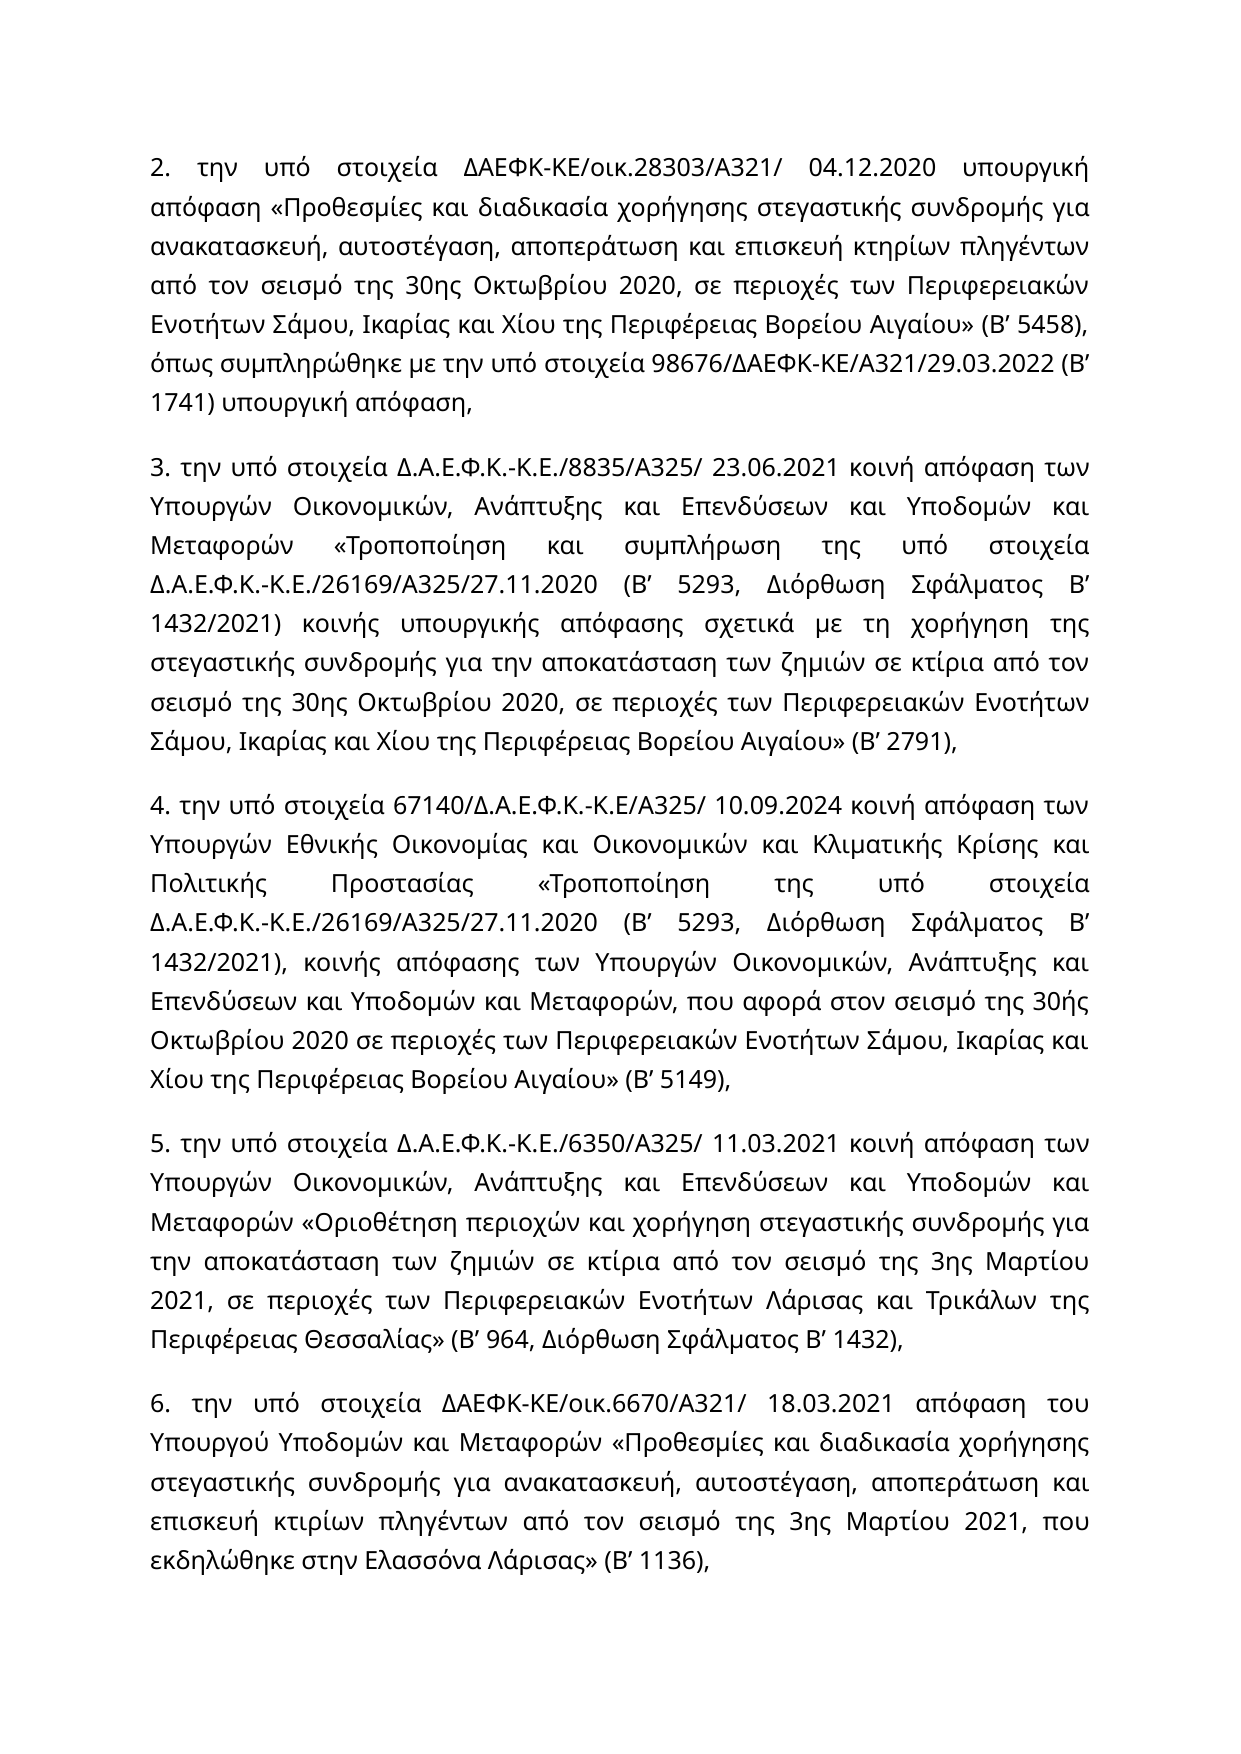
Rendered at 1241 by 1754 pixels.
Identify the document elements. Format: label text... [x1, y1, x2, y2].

text 3. την υπό στοιχεία Δ.Α.Ε.Φ.Κ.-Κ.Ε./8835/Α325/ 23.06.2021 κοινή απόφαση των Υπουργών Οικονομικών, Ανάπτυξης και Επενδύσεων και Υποδομών και Μεταφορών «Τροποποίηση και συμπλήρωση της υπό στοιχεία Δ.Α.Ε.Φ.Κ.-Κ.Ε./26169/Α325/27.11.2020 (Β’ 5293, Διόρθωση Σφάλματος Β’ 1432/2021) κοινής υπουργικής απόφασης σχετικά με τη χορήγηση της στεγαστικής συνδρομής για την αποκατάσταση των ζημιών σε κτίρια από τον σεισμό της 30ης Οκτωβρίου 2020, σε περιοχές των Περιφερειακών Ενοτήτων Σάμου, Ικαρίας και Χίου της Περιφέρειας Βορείου Αιγαίου» (Β’ 2791), [150, 449, 1090, 757]
text 4. την υπό στοιχεία 67140/Δ.Α.Ε.Φ.Κ.-Κ.Ε/Α325/ 10.09.2024 κοινή απόφαση των Υπουργών Εθνικής Οικονομίας και Οικονομικών και Κλιματικής Κρίσης και Πολιτικής Προστασίας «Τροποποίηση της υπό στοιχεία Δ.Α.Ε.Φ.Κ.-Κ.Ε./26169/Α325/27.11.2020 (Β’ 5293, Διόρθωση Σφάλματος Β’ 1432/2021), κοινής απόφασης των Υπουργών Οικονομικών, Ανάπτυξης και Επενδύσεων και Υποδομών και Μεταφορών, που αφορά στον σεισμό της 30ής Οκτωβρίου 2020 σε περιοχές των Περιφερειακών Ενοτήτων Σάμου, Ικαρίας και Χίου της Περιφέρειας Βορείου Αιγαίου» (Β’ 5149), [150, 787, 1090, 1096]
text 6. την υπό στοιχεία ΔΑΕΦΚ-ΚΕ/οικ.6670/Α321/ 18.03.2021 απόφαση του Υπουργού Υποδομών και Μεταφορών «Προθεσμίες και διαδικασία χορήγησης στεγαστικής συνδρομής για ανακατασκευή, αυτοστέγαση, αποπεράτωση και επισκευή κτιρίων πληγέντων από τον σεισμό της 3ης Μαρτίου 2021, που εκδηλώθηκε στην Ελασσόνα Λάρισας» (Β’ 1136), [150, 1386, 1090, 1577]
text 2. την υπό στοιχεία ΔΑΕΦΚ-ΚΕ/οικ.28303/Α321/ 04.12.2020 υπουργική απόφαση «Προθεσμίες και διαδικασία χορήγησης στεγαστικής συνδρομής για ανακατασκευή, αυτοστέγαση, αποπεράτωση και επισκευή κτηρίων πληγέντων από τον σεισμό της 30ης Οκτωβρίου 2020, σε περιοχές των Περιφερειακών Ενοτήτων Σάμου, Ικαρίας και Χίου της Περιφέρειας Βορείου Αιγαίου» (Β’ 5458), όπως συμπληρώθηκε με την υπό στοιχεία 98676/ΔΑΕΦΚ-ΚΕ/Α321/29.03.2022 (Β’ 1741) υπουργική απόφαση, [150, 150, 1090, 419]
text 5. την υπό στοιχεία Δ.Α.Ε.Φ.Κ.-Κ.Ε./6350/Α325/ 11.03.2021 κοινή απόφαση των Υπουργών Οικονομικών, Ανάπτυξης και Επενδύσεων και Υποδομών και Μεταφορών «Οριοθέτηση περιοχών και χορήγηση στεγαστικής συνδρομής για την αποκατάσταση των ζημιών σε κτίρια από τον σεισμό της 3ης Μαρτίου 2021, σε περιοχές των Περιφερειακών Ενοτήτων Λάρισας και Τρικάλων της Περιφέρειας Θεσσαλίας» (Β’ 964, Διόρθωση Σφάλματος Β’ 1432), [150, 1126, 1090, 1356]
